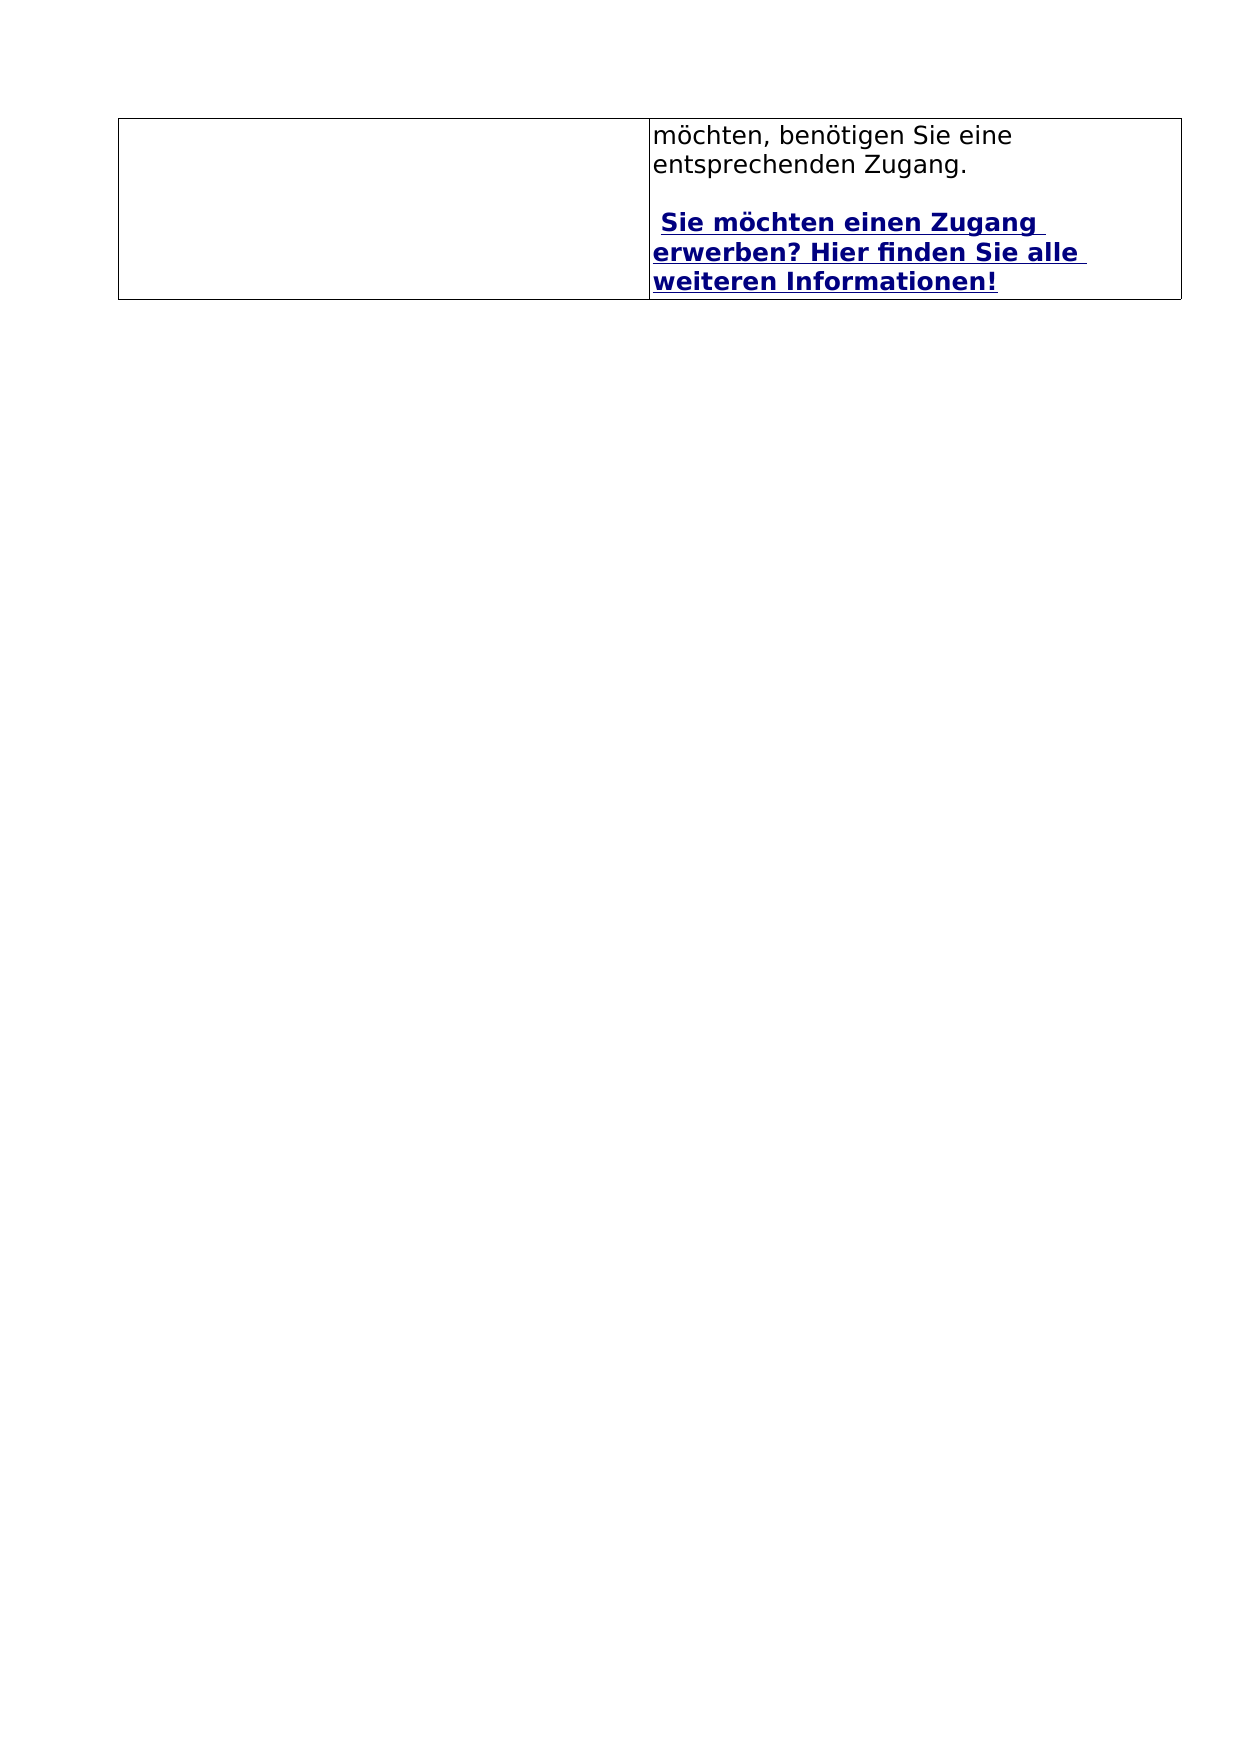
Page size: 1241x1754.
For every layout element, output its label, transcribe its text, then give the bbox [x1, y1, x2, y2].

table_header [119, 119, 649, 299]
table_header möchten, benötigen Sie eine entsprechenden Zugang. Sie möchten einen Zugang erwerben? Hier finden Sie alle weiteren Informationen! [650, 119, 1181, 299]
